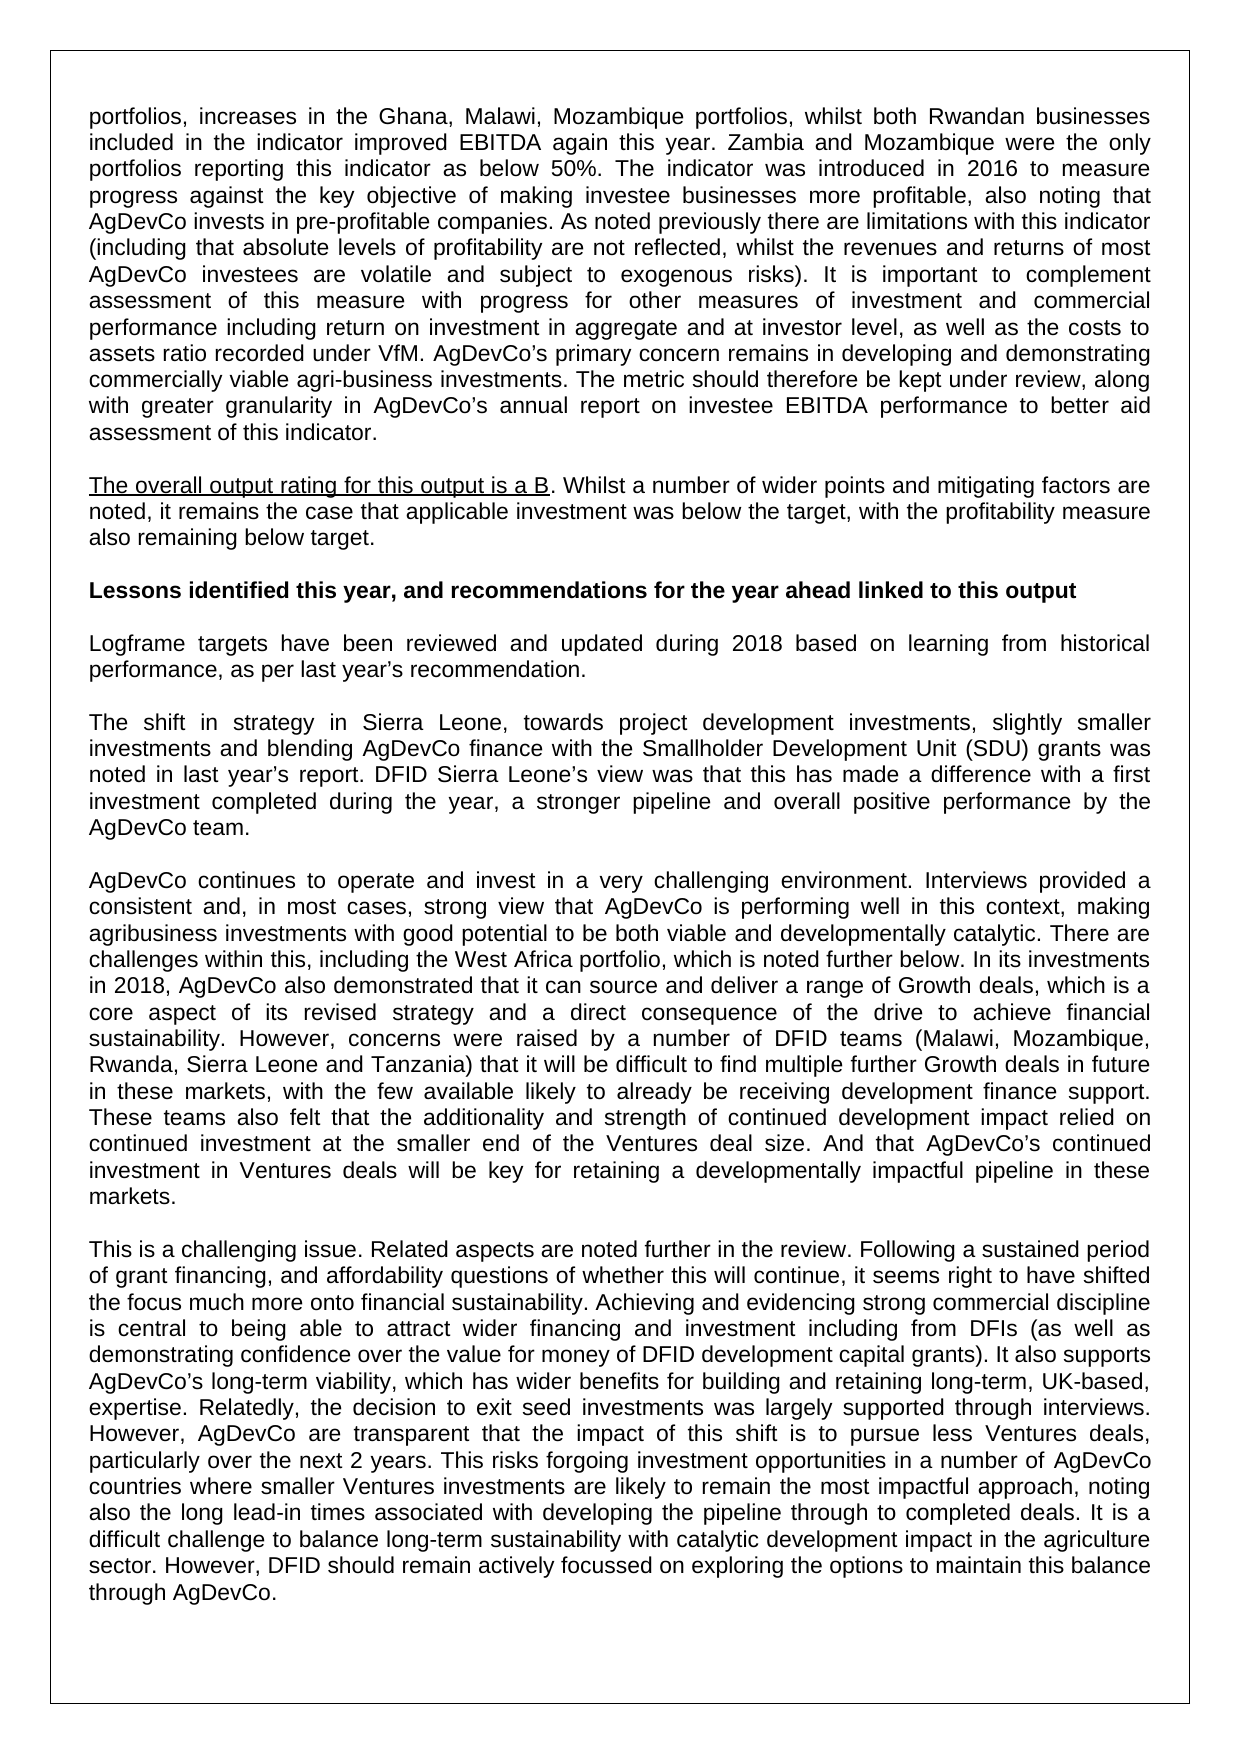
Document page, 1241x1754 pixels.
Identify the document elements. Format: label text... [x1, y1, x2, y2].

text portfolios, increases in the Ghana, Malawi, Mozambique portfolios, whilst both Rwandan businesses included in the indicator improved EBITDA again this year. Zambia and Mozambique were the only portfolios reporting this indicator as below 50%. The indicator was introduced in 2016 to measure progress against the key objective of making investee businesses more profitable, also noting that AgDevCo invests in pre-profitable companies. As noted previously there are limitations with this indicator (including that absolute levels of profitability are not reflected, whilst the revenues and returns of most AgDevCo investees are volatile and subject to exogenous risks). It is important to complement assessment of this measure with progress for other measures of investment and commercial performance including return on investment in aggregate and at investor level, as well as the costs to assets ratio recorded under VfM. AgDevCo’s primary concern remains in developing and demonstrating commercially viable agri-business investments. The metric should therefore be kept under review, along with greater granularity in AgDevCo’s annual report on investee EBITDA performance to better aid assessment of this indicator. [89, 103, 1152, 445]
text The shift in strategy in Sierra Leone, towards project development investments, slightly smaller investments and blending AgDevCo finance with the Smallholder Development Unit (SDU) grants was noted in last year’s report. DFID Sierra Leone’s view was that this has made a difference with a first investment completed during the year, a stronger pipeline and overall positive performance by the AgDevCo team. [89, 709, 1152, 841]
text This is a challenging issue. Related aspects are noted further in the review. Following a sustained period of grant financing, and affordability questions of whether this will continue, it seems right to have shifted the focus much more onto financial sustainability. Achieving and evidencing strong commercial discipline is central to being able to attract wider financing and investment including from DFIs (as well as demonstrating confidence over the value for money of DFID development capital grants). It also supports AgDevCo’s long-term viability, which has wider benefits for building and retaining long-term, UK-based, expertise. Relatedly, the decision to exit seed investments was largely supported through interviews. However, AgDevCo are transparent that the impact of this shift is to pursue less Ventures deals, particularly over the next 2 years. This risks forgoing investment opportunities in a number of AgDevCo countries where smaller Ventures investments are likely to remain the most impactful approach, noting also the long lead-in times associated with developing the pipeline through to completed deals. It is a difficult challenge to balance long-term sustainability with catalytic development impact in the agriculture sector. However, DFID should remain actively focussed on exploring the options to maintain this balance through AgDevCo. [89, 1236, 1152, 1605]
text Logframe targets have been reviewed and updated during 2018 based on learning from historical performance, as per last year’s recommendation. [89, 630, 1152, 682]
text The overall output rating for this output is a B. Whilst a number of wider points and mitigating factors are noted, it remains the case that applicable investment was below the target, with the profitability measure also remaining below target. [89, 472, 1152, 551]
text Lessons identified this year, and recommendations for the year ahead linked to this output [89, 577, 1152, 603]
text AgDevCo continues to operate and invest in a very challenging environment. Interviews provided a consistent and, in most cases, strong view that AgDevCo is performing well in this context, making agribusiness investments with good potential to be both viable and developmentally catalytic. There are challenges within this, including the West Africa portfolio, which is noted further below. In its investments in 2018, AgDevCo also demonstrated that it can source and deliver a range of Growth deals, which is a core aspect of its revised strategy and a direct consequence of the drive to achieve financial sustainability. However, concerns were raised by a number of DFID teams (Malawi, Mozambique, Rwanda, Sierra Leone and Tanzania) that it will be difficult to find multiple further Growth deals in future in these markets, with the few available likely to already be receiving development finance support. These teams also felt that the additionality and strength of continued development impact relied on continued investment at the smaller end of the Ventures deal size. And that AgDevCo’s continued investment in Ventures deals will be key for retaining a developmentally impactful pipeline in these markets. [89, 867, 1152, 1209]
